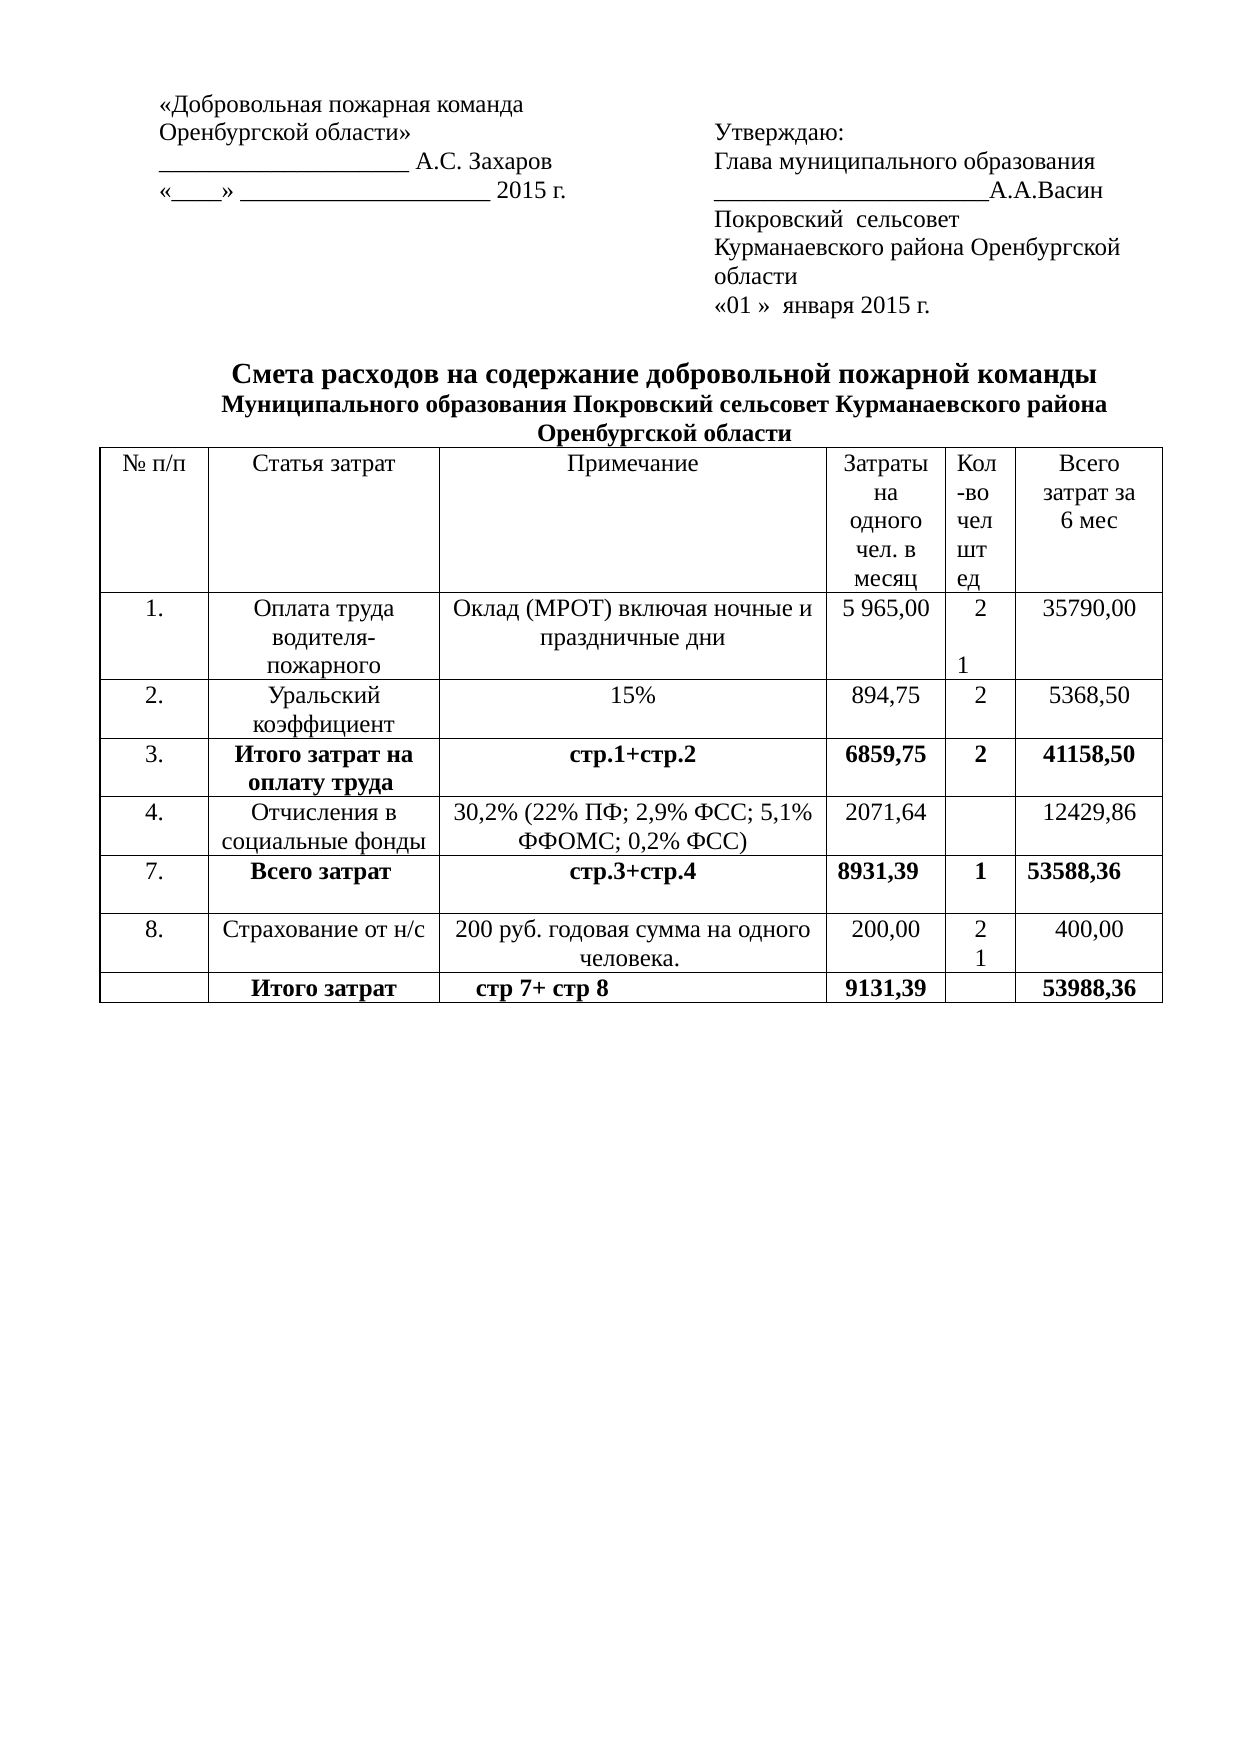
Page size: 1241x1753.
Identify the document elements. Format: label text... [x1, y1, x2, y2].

table_cell стр 7+ стр 8 [440, 973, 826, 1002]
table_cell стр.3+стр.4 [440, 856, 826, 913]
text Муниципального образования Покровский сельсовет Курманаевского района Оренбургской области [148, 389, 1181, 447]
table_cell 8. [101, 914, 208, 972]
table_cell 15% [440, 680, 826, 738]
table_cell 9131,39 [827, 973, 945, 1002]
table_header Утверждаю: Глава муниципального образования ______________________А.А.Васин Покровский сельсовет Курманаевского района Оренбургской области «01 » января 2015 г. [703, 89, 1144, 356]
table_cell Итого затрат [209, 973, 439, 1002]
table_header Примечание [440, 448, 826, 592]
table_cell [946, 973, 1015, 1002]
table_cell Страхование от н/с [209, 914, 439, 972]
table_cell 894,75 [827, 680, 945, 738]
table_cell 1. [101, 593, 208, 679]
table_header Статья затрат [209, 448, 439, 592]
table_cell 1 [946, 856, 1015, 913]
table_cell 2 1 [946, 593, 1015, 679]
table_cell 53988,36 [1016, 973, 1162, 1002]
text Смета расходов на содержание добровольной пожарной команды [148, 356, 1181, 389]
table_cell 53588,36 [1016, 856, 1162, 913]
table_cell [946, 797, 1015, 855]
table_header Затраты на одного чел. в месяц [827, 448, 945, 592]
table_cell 200,00 [827, 914, 945, 972]
table_header Всего затрат за 6 мес [1016, 448, 1162, 592]
table_cell 8931,39 [827, 856, 945, 913]
table_cell 2 1 [946, 914, 1015, 972]
table_cell 35790,00 [1016, 593, 1162, 679]
table_cell 2. [101, 680, 208, 738]
table_header Кол-во чел шт ед [946, 448, 1015, 592]
table_cell 6859,75 [827, 739, 945, 796]
table_cell 12429,86 [1016, 797, 1162, 855]
table_cell Оплата труда водителя-пожарного [209, 593, 439, 679]
table_cell 400,00 [1016, 914, 1162, 972]
table_cell 30,2% (22% ПФ; 2,9% ФСС; 5,1% ФФОМС; 0,2% ФСС) [440, 797, 826, 855]
table_cell 2 [946, 680, 1015, 738]
table_header «Добровольная пожарная команда Оренбургской области» ____________________ А.С. Захаров «____» ____________________ 2015 г. [148, 89, 703, 356]
table_cell 41158,50 [1016, 739, 1162, 796]
table_cell [101, 973, 208, 1002]
table_cell Итого затрат на оплату труда [209, 739, 439, 796]
table_cell Всего затрат [209, 856, 439, 913]
table_cell 200 руб. годовая сумма на одного человека. [440, 914, 826, 972]
table_cell 3. [101, 739, 208, 796]
table_cell 2 [946, 739, 1015, 796]
table_cell 5368,50 [1016, 680, 1162, 738]
table_cell Уральский коэффициент [209, 680, 439, 738]
table_cell 7. [101, 856, 208, 913]
table_cell 5 965,00 [827, 593, 945, 679]
table_cell Отчисления в социальные фонды [209, 797, 439, 855]
table_cell 2071,64 [827, 797, 945, 855]
table_cell 4. [101, 797, 208, 855]
table_header № п/п [101, 448, 208, 592]
table_cell Оклад (МРОТ) включая ночные и праздничные дни [440, 593, 826, 679]
table_cell стр.1+стр.2 [440, 739, 826, 796]
